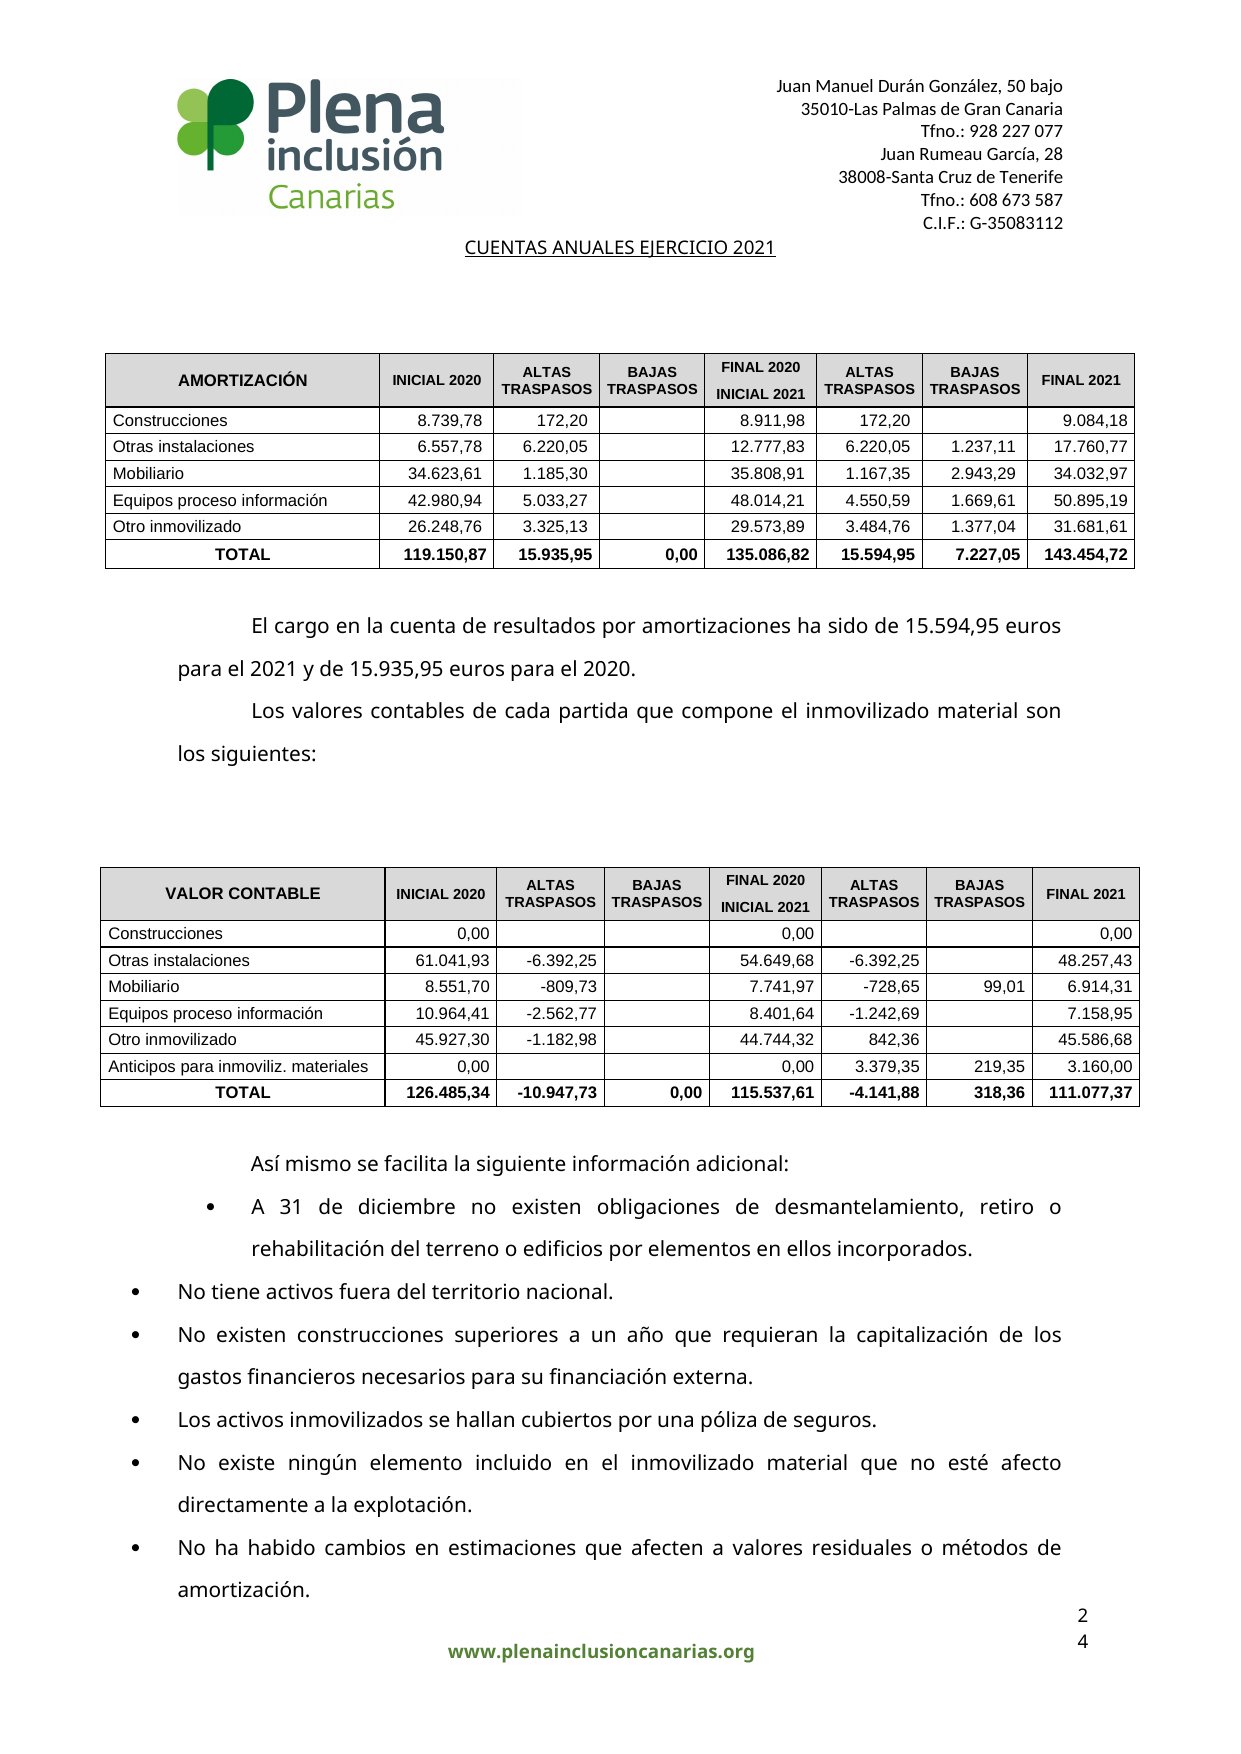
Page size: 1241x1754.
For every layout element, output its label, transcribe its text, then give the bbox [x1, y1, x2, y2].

table_cell 42.980,94 [380, 487, 493, 513]
table_cell Mobiliario [101, 974, 384, 999]
table_cell 54.649,68 [710, 948, 821, 973]
table_cell 172,20 [817, 408, 922, 433]
table_cell [927, 1001, 1032, 1026]
table_cell -4.141,88 [822, 1080, 926, 1106]
table_cell 45.586,68 [1033, 1027, 1139, 1053]
table_cell -6.392,25 [497, 948, 604, 973]
table_cell TOTAL [106, 540, 379, 567]
table_cell [927, 1027, 1032, 1053]
table_cell 842,36 [822, 1027, 926, 1053]
table_cell -728,65 [822, 974, 926, 999]
table_cell 0,00 [386, 1054, 496, 1079]
table_cell [927, 921, 1032, 946]
table_cell Otras instalaciones [106, 434, 379, 459]
table_header INICIAL 2020 [386, 868, 496, 920]
table_cell [605, 1054, 709, 1079]
table_header VALOR CONTABLE [101, 868, 384, 920]
table_cell 0,00 [386, 921, 496, 946]
table_cell 5.033,27 [494, 487, 599, 513]
table_cell 7.158,95 [1033, 1001, 1139, 1026]
table_cell 7.227,05 [923, 540, 1027, 567]
table_cell TOTAL [101, 1080, 384, 1106]
table_cell 6.914,31 [1033, 974, 1139, 999]
table_cell 3.379,35 [822, 1054, 926, 1079]
list No tiene activos fuera del territorio nacional. [132, 1277, 1063, 1306]
table_cell 115.537,61 [710, 1080, 821, 1106]
table_header BAJAS TRASPASOS [605, 868, 709, 920]
table_cell 12.777,83 [705, 434, 816, 459]
table_cell [927, 948, 1032, 973]
table_cell 318,36 [927, 1080, 1032, 1106]
table_cell -809,73 [497, 974, 604, 999]
text Así mismo se facilita la siguiente información adicional: [251, 1149, 1063, 1178]
table_cell 1.377,04 [923, 514, 1027, 539]
table_cell 0,00 [710, 1054, 821, 1079]
table_cell [605, 921, 709, 946]
table_cell 34.032,97 [1028, 461, 1134, 486]
list No existen construcciones superiores a un año que requieran la capitalización de los gastos financieros necesarios para su financiación externa. [132, 1320, 1063, 1391]
table_cell 6.220,05 [817, 434, 922, 459]
table_cell [600, 461, 704, 486]
table_header ALTAS TRASPASOS [497, 868, 604, 920]
table_cell 31.681,61 [1028, 514, 1134, 539]
table_cell Otro inmovilizado [101, 1027, 384, 1053]
table_header FINAL 2020 [705, 354, 816, 380]
list No ha habido cambios en estimaciones que afecten a valores residuales o métodos de amortización. [132, 1533, 1063, 1604]
table_header ALTAS TRASPASOS [817, 354, 922, 406]
table_cell [600, 434, 704, 459]
table_cell [923, 408, 1027, 433]
table_cell 0,00 [600, 540, 704, 567]
table_cell 135.086,82 [705, 540, 816, 567]
table_cell 9.084,18 [1028, 408, 1134, 433]
table_cell 34.623,61 [380, 461, 493, 486]
table_cell -1.182,98 [497, 1027, 604, 1053]
table_cell 3.484,76 [817, 514, 922, 539]
table_cell 1.669,61 [923, 487, 1027, 513]
table_cell 1.185,30 [494, 461, 599, 486]
table_cell 1.167,35 [817, 461, 922, 486]
table_cell -2.562,77 [497, 1001, 604, 1026]
table_cell 48.014,21 [705, 487, 816, 513]
list A 31 de diciembre no existen obligaciones de desmantelamiento, retiro o rehabilitación del terreno o edificios por elementos en ellos incorporados. [207, 1192, 1063, 1263]
text Los valores contables de cada partida que compone el inmovilizado material son los siguientes: [177, 696, 1063, 767]
table_cell 50.895,19 [1028, 487, 1134, 513]
table_cell Otras instalaciones [101, 948, 384, 973]
list No existe ningún elemento incluido en el inmovilizado material que no esté afecto directamente a la explotación. [132, 1448, 1063, 1519]
table_cell [600, 514, 704, 539]
table_cell [600, 408, 704, 433]
table_header BAJAS TRASPASOS [923, 354, 1027, 406]
table_cell [605, 1027, 709, 1053]
table_cell 8.739,78 [380, 408, 493, 433]
table_cell 15.594,95 [817, 540, 922, 567]
table_cell INICIAL 2021 [710, 893, 821, 920]
table_cell 44.744,32 [710, 1027, 821, 1053]
table_cell 10.964,41 [386, 1001, 496, 1026]
table_cell Otro inmovilizado [106, 514, 379, 539]
table_header INICIAL 2020 [380, 354, 493, 406]
table_cell -10.947,73 [497, 1080, 604, 1106]
table_cell -1.242,69 [822, 1001, 926, 1026]
table_cell 3.160,00 [1033, 1054, 1139, 1079]
table_cell 3.325,13 [494, 514, 599, 539]
table_header BAJAS TRASPASOS [600, 354, 704, 406]
table_cell INICIAL 2021 [705, 380, 816, 406]
table_cell 0,00 [710, 921, 821, 946]
table_cell Mobiliario [106, 461, 379, 486]
table_cell [605, 1001, 709, 1026]
table_cell [497, 921, 604, 946]
table_cell 45.927,30 [386, 1027, 496, 1053]
table_cell Equipos proceso información [101, 1001, 384, 1026]
table_cell 126.485,34 [386, 1080, 496, 1106]
table_cell Construcciones [106, 408, 379, 433]
table_cell 15.935,95 [494, 540, 599, 567]
table_cell 6.557,78 [380, 434, 493, 459]
table_cell 0,00 [1033, 921, 1139, 946]
table_header ALTAS TRASPASOS [494, 354, 599, 406]
table_cell Equipos proceso información [106, 487, 379, 513]
table_cell 99,01 [927, 974, 1032, 999]
table_cell [605, 948, 709, 973]
table_cell Construcciones [101, 921, 384, 946]
table_cell 8.911,98 [705, 408, 816, 433]
table_cell 6.220,05 [494, 434, 599, 459]
table_cell 2.943,29 [923, 461, 1027, 486]
table_cell 48.257,43 [1033, 948, 1139, 973]
table_cell 143.454,72 [1028, 540, 1134, 567]
table_header FINAL 2021 [1028, 354, 1134, 406]
table_cell 29.573,89 [705, 514, 816, 539]
table_cell Anticipos para inmoviliz. materiales [101, 1054, 384, 1079]
text El cargo en la cuenta de resultados por amortizaciones ha sido de 15.594,95 euros para el 2021 y de 15.935,95 euros para el 2020. [177, 611, 1063, 682]
table_cell 219,35 [927, 1054, 1032, 1079]
list Los activos inmovilizados se hallan cubiertos por una póliza de seguros. [132, 1405, 1063, 1433]
table_cell 1.237,11 [923, 434, 1027, 459]
table_cell -6.392,25 [822, 948, 926, 973]
table_header FINAL 2021 [1033, 868, 1139, 920]
table_cell 7.741,97 [710, 974, 821, 999]
table_cell 17.760,77 [1028, 434, 1134, 459]
table_cell 119.150,87 [380, 540, 493, 567]
table_cell 35.808,91 [705, 461, 816, 486]
table_cell 8.551,70 [386, 974, 496, 999]
table_cell [605, 974, 709, 999]
table_cell 0,00 [605, 1080, 709, 1106]
table_cell 4.550,59 [817, 487, 922, 513]
table_cell 61.041,93 [386, 948, 496, 973]
table_header ALTAS TRASPASOS [822, 868, 926, 920]
table_header BAJAS TRASPASOS [927, 868, 1032, 920]
table_header AMORTIZACIÓN [106, 354, 379, 406]
table_cell 8.401,64 [710, 1001, 821, 1026]
table_cell [822, 921, 926, 946]
table_cell 26.248,76 [380, 514, 493, 539]
table_cell [497, 1054, 604, 1079]
table_cell 111.077,37 [1033, 1080, 1139, 1106]
table_cell 172,20 [494, 408, 599, 433]
table_cell [600, 487, 704, 513]
table_header FINAL 2020 [710, 868, 821, 893]
